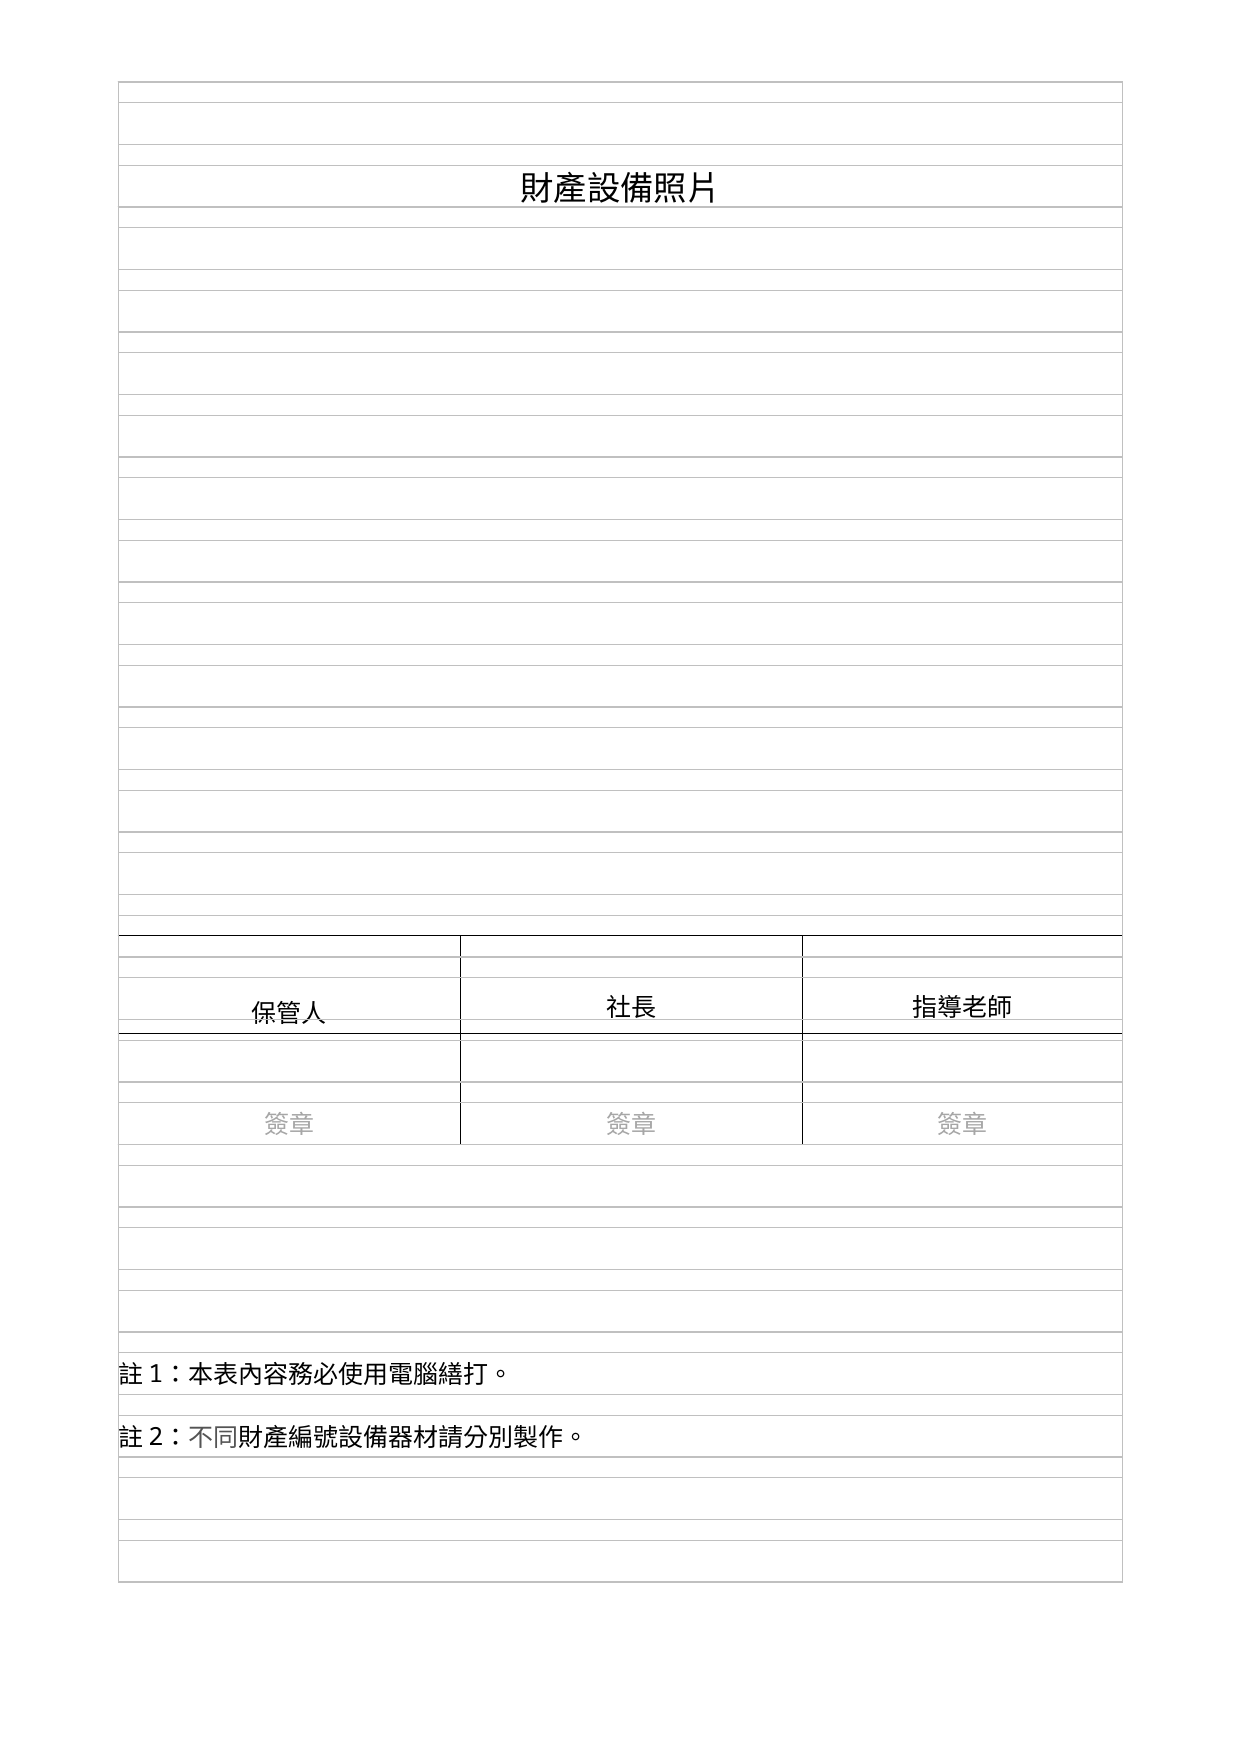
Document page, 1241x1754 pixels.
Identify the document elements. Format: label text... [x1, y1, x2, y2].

table_cell [119, 1034, 460, 1040]
table_cell 保管人 [119, 936, 460, 956]
table_cell [803, 1041, 1122, 1081]
table_cell 保管人 [119, 978, 460, 1019]
table_cell [803, 1083, 1122, 1102]
table_cell [119, 583, 1122, 602]
table_cell [119, 603, 1122, 644]
table_cell [119, 270, 1122, 290]
table_cell [119, 145, 1122, 165]
table_cell 指導老師 [803, 978, 1122, 1019]
table_cell [119, 478, 1122, 519]
table_cell [461, 936, 802, 956]
table_cell [119, 103, 1122, 144]
table_cell 簽章 [461, 1103, 802, 1144]
table_cell 保管人 [119, 1020, 460, 1033]
text [119, 1333, 1122, 1352]
table_cell [119, 291, 1122, 331]
table_cell 簽章 [119, 1103, 460, 1144]
table_cell [119, 395, 1122, 415]
table_cell [119, 791, 1122, 831]
table_cell [119, 708, 1122, 727]
table_cell [461, 1034, 802, 1040]
table_cell [119, 833, 1122, 852]
text [119, 1395, 1122, 1415]
table_cell [803, 1034, 1122, 1040]
table_cell [461, 1020, 802, 1033]
table_cell [803, 1020, 1122, 1033]
table_cell [461, 958, 802, 977]
table_cell [119, 458, 1122, 477]
table_cell [119, 916, 1122, 935]
table_cell [119, 770, 1122, 790]
table_cell [119, 353, 1122, 394]
table_cell [119, 208, 1122, 227]
table_cell 保管人 [119, 958, 460, 977]
table_cell [119, 853, 1122, 894]
table_cell [461, 1083, 802, 1102]
text 註1：本表內容務必使用電腦繕打。 [119, 1353, 1122, 1394]
text 註2：不同財產編號設備器材請分別製作。 [119, 1416, 1122, 1456]
table_cell [119, 645, 1122, 665]
table_cell 社長 [461, 978, 802, 1019]
table_cell [119, 666, 1122, 706]
table_cell [119, 83, 1122, 102]
table_cell [119, 1041, 460, 1081]
table_cell 保管人 [310, 1010, 317, 1019]
table_cell 財產設備照片 [119, 166, 1122, 206]
table_cell [119, 416, 1122, 456]
table_cell [119, 728, 1122, 769]
table_cell [119, 333, 1122, 352]
table_cell [119, 895, 1122, 915]
table_cell [803, 958, 1122, 977]
table_cell [119, 520, 1122, 540]
table_cell [461, 1041, 802, 1081]
table_cell [119, 228, 1122, 269]
table_cell [803, 936, 1122, 956]
table_cell 簽章 [803, 1103, 1122, 1144]
table_cell [119, 541, 1122, 581]
table_cell [119, 1083, 460, 1102]
